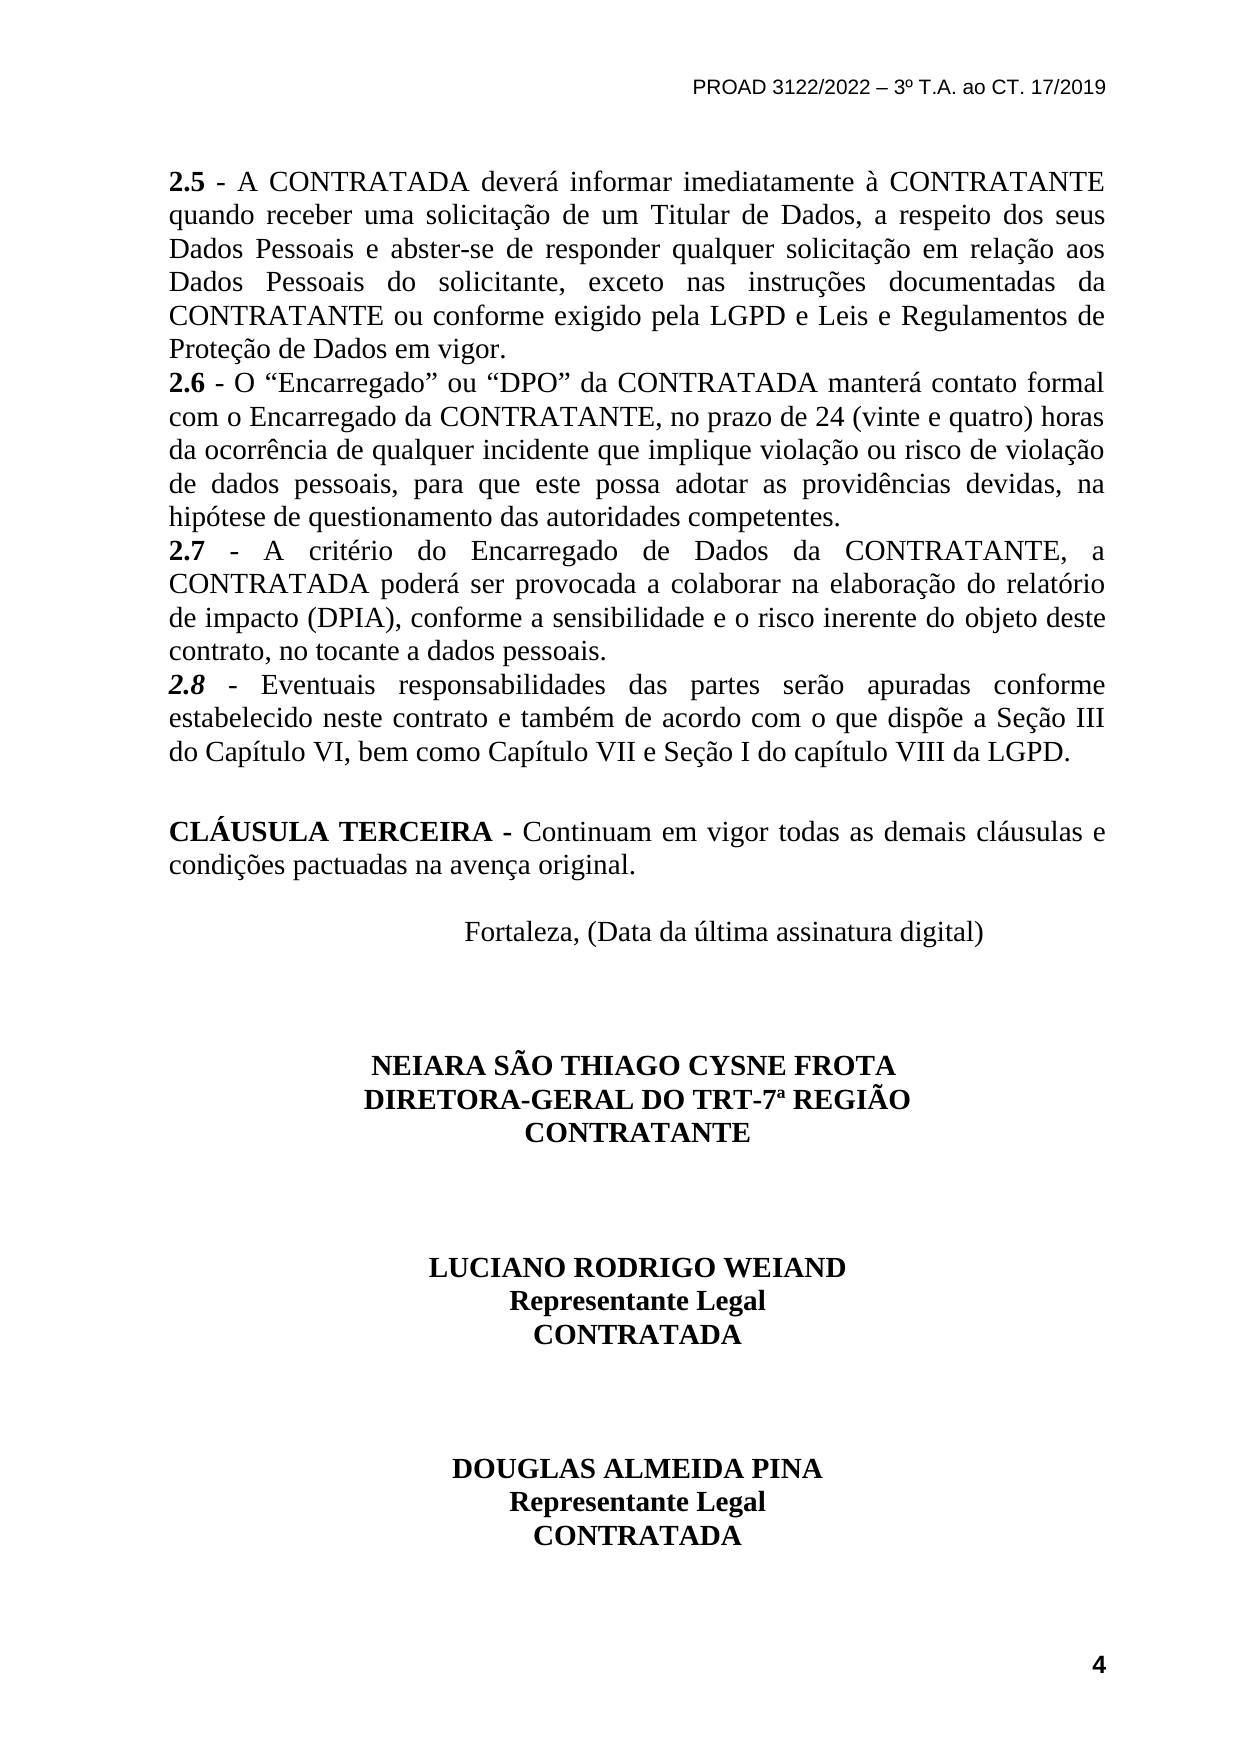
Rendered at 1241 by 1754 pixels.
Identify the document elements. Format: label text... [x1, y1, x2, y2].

text Fortaleza, (Data da última assinatura digital) [316, 914, 1106, 948]
text CONTRATANTE [169, 1116, 1106, 1149]
text DOUGLAS ALMEIDA PINA [169, 1451, 1106, 1484]
text CONTRATADA [169, 1518, 1106, 1552]
text LUCIANO RODRIGO WEIAND [169, 1250, 1106, 1283]
text DIRETORA-GERAL DO TRT-7ª REGIÃO [169, 1082, 1106, 1116]
text CONTRATADA [169, 1317, 1106, 1350]
text Representante Legal [169, 1283, 1106, 1317]
text 2.6 - O “Encarregado” ou “DPO” da CONTRATADA manterá contato formal com o Encarregado da CONTRATANTE, no prazo de 24 (vinte e quatro) horas da ocorrência de qualquer incidente que implique violação ou risco de violação de dados pessoais, para que este possa adotar as providências devidas, na hipótese de questionamento das autoridades competentes. [168, 365, 1106, 533]
text 2.8 - Eventuais responsabilidades das partes serão apuradas conforme estabelecido neste contrato e também de acordo com o que dispõe a Seção III do Capítulo VI, bem como Capítulo VII e Seção I do capítulo VIII da LGPD. [168, 667, 1106, 768]
text NEIARA SÃO THIAGO CYSNE FROTA [169, 1048, 1106, 1082]
text CLÁUSULA TERCEIRA - Continuam em vigor todas as demais cláusulas e condições pactuadas na avença original. [169, 814, 1106, 881]
text 2.7 - A critério do Encarregado de Dados da CONTRATANTE, a CONTRATADA poderá ser provocada a colaborar na elaboração do relatório de impacto (DPIA), conforme a sensibilidade e o risco inerente do objeto deste contrato, no tocante a dados pessoais. [168, 533, 1106, 667]
text 2.5 - A CONTRATADA deverá informar imediatamente à CONTRATANTE quando receber uma solicitação de um Titular de Dados, a respeito dos seus Dados Pessoais e abster-se de responder qualquer solicitação em relação aos Dados Pessoais do solicitante, exceto nas instruções documentadas da CONTRATANTE ou conforme exigido pela LGPD e Leis e Regulamentos de Proteção de Dados em vigor. [168, 164, 1106, 365]
text Representante Legal [169, 1484, 1106, 1518]
